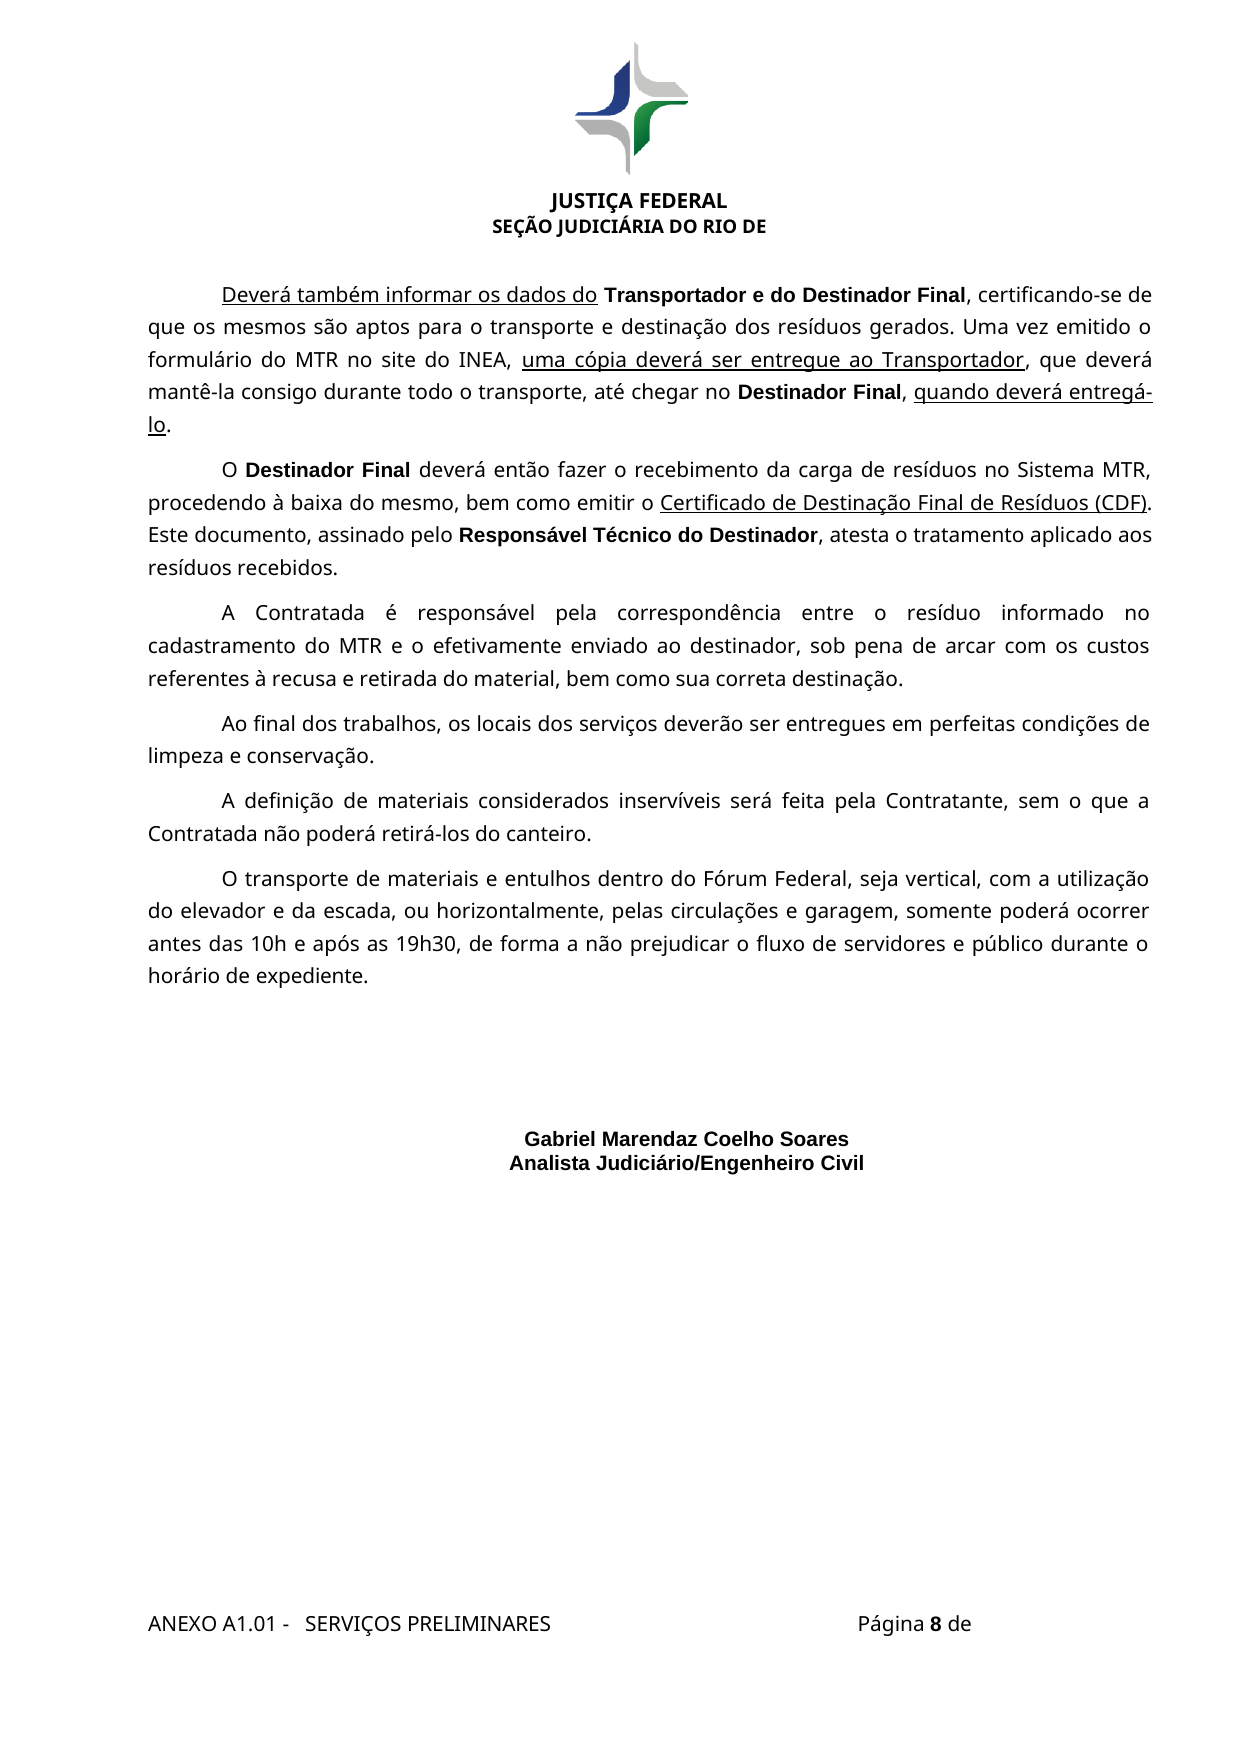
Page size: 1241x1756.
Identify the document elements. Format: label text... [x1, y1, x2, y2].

text A definição de materiais considerados inservíveis será feita pela Contratante, sem o que a Contratada não poderá retirá-los do canteiro. [148, 786, 1151, 847]
text Gabriel Marendaz Coelho Soares Analista Judiciário/Engenheiro Civil [509, 1126, 928, 1174]
text O transporte de materiais e entulhos dentro do Fórum Federal, seja vertical, com a utilização do elevador e da escada, ou horizontalmente, pelas circulações e garagem, somente poderá ocorrer antes das 10h e após as 19h30, de forma a não prejudicar o fluxo de servidores e público durante o horário de expediente. [148, 864, 1151, 990]
text O Destinador Final deverá então fazer o recebimento da carga de resíduos no Sistema MTR, procedendo à baixa do mesmo, bem como emitir o Certificado de Destinação Final de Resíduos (CDF). Este documento, assinado pelo Responsável Técnico do Destinador, atesta o tratamento aplicado aos resíduos recebidos. [148, 455, 1152, 581]
text A Contratada é responsável pela correspondência entre o resíduo informado no cadastramento do MTR e o efetivamente enviado ao destinador, sob pena de arcar com os custos referentes à recusa e retirada do material, bem como sua correta destinação. [148, 598, 1151, 692]
text Deverá também informar os dados do Transportador e do Destinador Final, certificando-se de que os mesmos são aptos para o transporte e destinação dos resíduos gerados. Uma vez emitido o formulário do MTR no site do INEA, uma cópia deverá ser entregue ao Transportador, que deverá mantê-la consigo durante todo o transporte, até chegar no Destinador Final, quando deverá entregá-lo. [148, 280, 1153, 438]
text Ao final dos trabalhos, os locais dos serviços deverão ser entregues em perfeitas condições de limpeza e conservação. [148, 709, 1151, 770]
